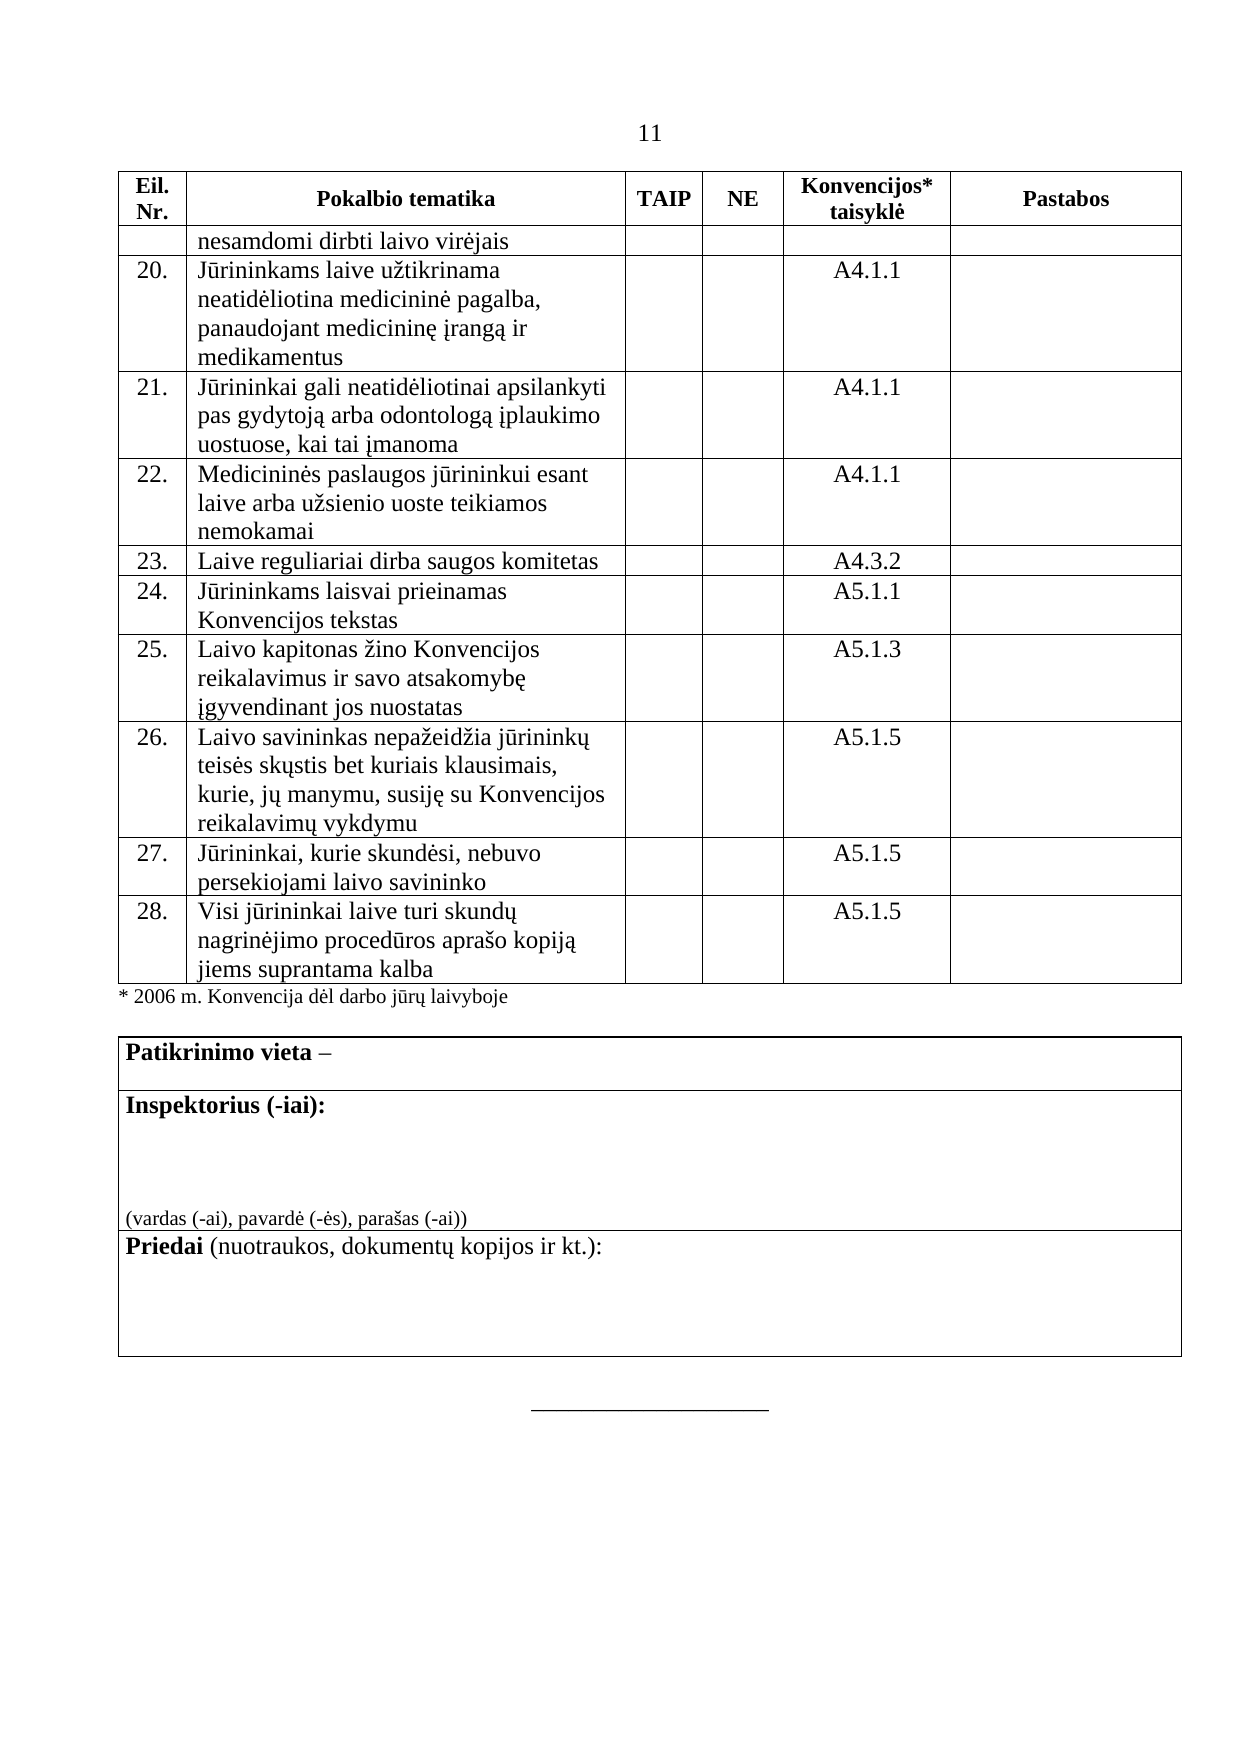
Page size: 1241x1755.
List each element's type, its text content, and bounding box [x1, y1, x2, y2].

table_cell A4.1.1 [784, 372, 950, 458]
table_cell Jūrininkams laive užtikrinama neatidėliotina medicininė pagalba, panaudojant medicininę įrangą ir medikamentus [187, 256, 625, 371]
table_cell A5.1.5 [784, 896, 950, 983]
table_cell Priedai (nuotraukos, dokumentų kopijos ir kt.): [119, 1231, 1181, 1356]
table_cell A5.1.1 [784, 576, 950, 633]
table_cell [703, 722, 783, 837]
table_header Patikrinimo vieta – [119, 1038, 1181, 1089]
table_cell [951, 838, 1181, 895]
table_header Eil. Nr. [119, 172, 186, 225]
table_header Pastabos [951, 172, 1181, 225]
table_cell [703, 546, 783, 575]
table_cell [626, 226, 702, 254]
table_cell [703, 459, 783, 545]
table_cell [951, 722, 1181, 837]
table_cell Inspektorius (-iai): (vardas (-ai), pavardė (-ės), parašas (-ai)) [119, 1091, 1181, 1230]
table_cell [951, 226, 1181, 254]
table_cell 23. [119, 546, 186, 575]
table_cell [626, 256, 702, 371]
table_cell Medicininės paslaugos jūrininkui esant laive arba užsienio uoste teikiamos nemokamai [187, 459, 625, 545]
table_cell [119, 226, 186, 254]
table_cell 27. [119, 838, 186, 895]
table_cell Jūrininkai gali neatidėliotinai apsilankyti pas gydytoją arba odontologą įplaukimo uostuose, kai tai įmanoma [187, 372, 625, 458]
table_cell 22. [119, 459, 186, 545]
table_cell 25. [119, 635, 186, 721]
table_cell [703, 256, 783, 371]
table_cell [626, 896, 702, 983]
table_cell 20. [119, 256, 186, 371]
table_header NE [703, 172, 783, 225]
table_cell [626, 372, 702, 458]
table_cell [626, 635, 702, 721]
table_cell A4.1.1 [784, 459, 950, 545]
table_cell 28. [119, 896, 186, 983]
table_cell A4.3.2 [784, 546, 950, 575]
table_cell 21. [119, 372, 186, 458]
table_cell A5.1.5 [784, 838, 950, 895]
table_cell [784, 226, 950, 254]
table_cell [703, 896, 783, 983]
table_cell [626, 576, 702, 633]
table_cell A4.1.1 [784, 256, 950, 371]
table_cell [626, 722, 702, 837]
table_cell [703, 372, 783, 458]
table_cell A5.1.5 [784, 722, 950, 837]
table_cell [951, 372, 1181, 458]
table_cell [703, 635, 783, 721]
table_cell Jūrininkai, kurie skundėsi, nebuvo persekiojami laivo savininko [187, 838, 625, 895]
table_cell [626, 459, 702, 545]
table_cell [626, 838, 702, 895]
table_cell [951, 546, 1181, 575]
table_cell [951, 635, 1181, 721]
table_cell Laivo savininkas nepažeidžia jūrininkų teisės skųstis bet kuriais klausimais, kurie, jų manymu, susiję su Konvencijos reikalavimų vykdymu [187, 722, 625, 837]
table_cell Laive reguliariai dirba saugos komitetas [187, 546, 625, 575]
table_cell [951, 256, 1181, 371]
table_cell 26. [119, 722, 186, 837]
table_cell [626, 546, 702, 575]
table_cell [703, 576, 783, 633]
table_header Konvencijos* taisyklė [784, 172, 950, 225]
table_cell Jūrininkams laisvai prieinamas Konvencijos tekstas [187, 576, 625, 633]
table_cell Visi jūrininkai laive turi skundų nagrinėjimo procedūros aprašo kopiją jiems suprantama kalba [187, 896, 625, 983]
table_header TAIP [626, 172, 702, 225]
table_cell 24. [119, 576, 186, 633]
table_cell nesamdomi dirbti laivo virėjais [187, 226, 625, 254]
table_cell [951, 459, 1181, 545]
table_cell [703, 226, 783, 254]
table_cell A5.1.3 [784, 635, 950, 721]
text * 2006 m. Konvencija dėl darbo jūrų laivyboje [118, 984, 1181, 1008]
table_cell [951, 896, 1181, 983]
table_header Pokalbio tematika [187, 172, 625, 225]
table_cell [703, 838, 783, 895]
table_cell Laivo kapitonas žino Konvencijos reikalavimus ir savo atsakomybę įgyvendinant jos nuostatas [187, 635, 625, 721]
table_cell [951, 576, 1181, 633]
text ___________________ [118, 1386, 1181, 1414]
